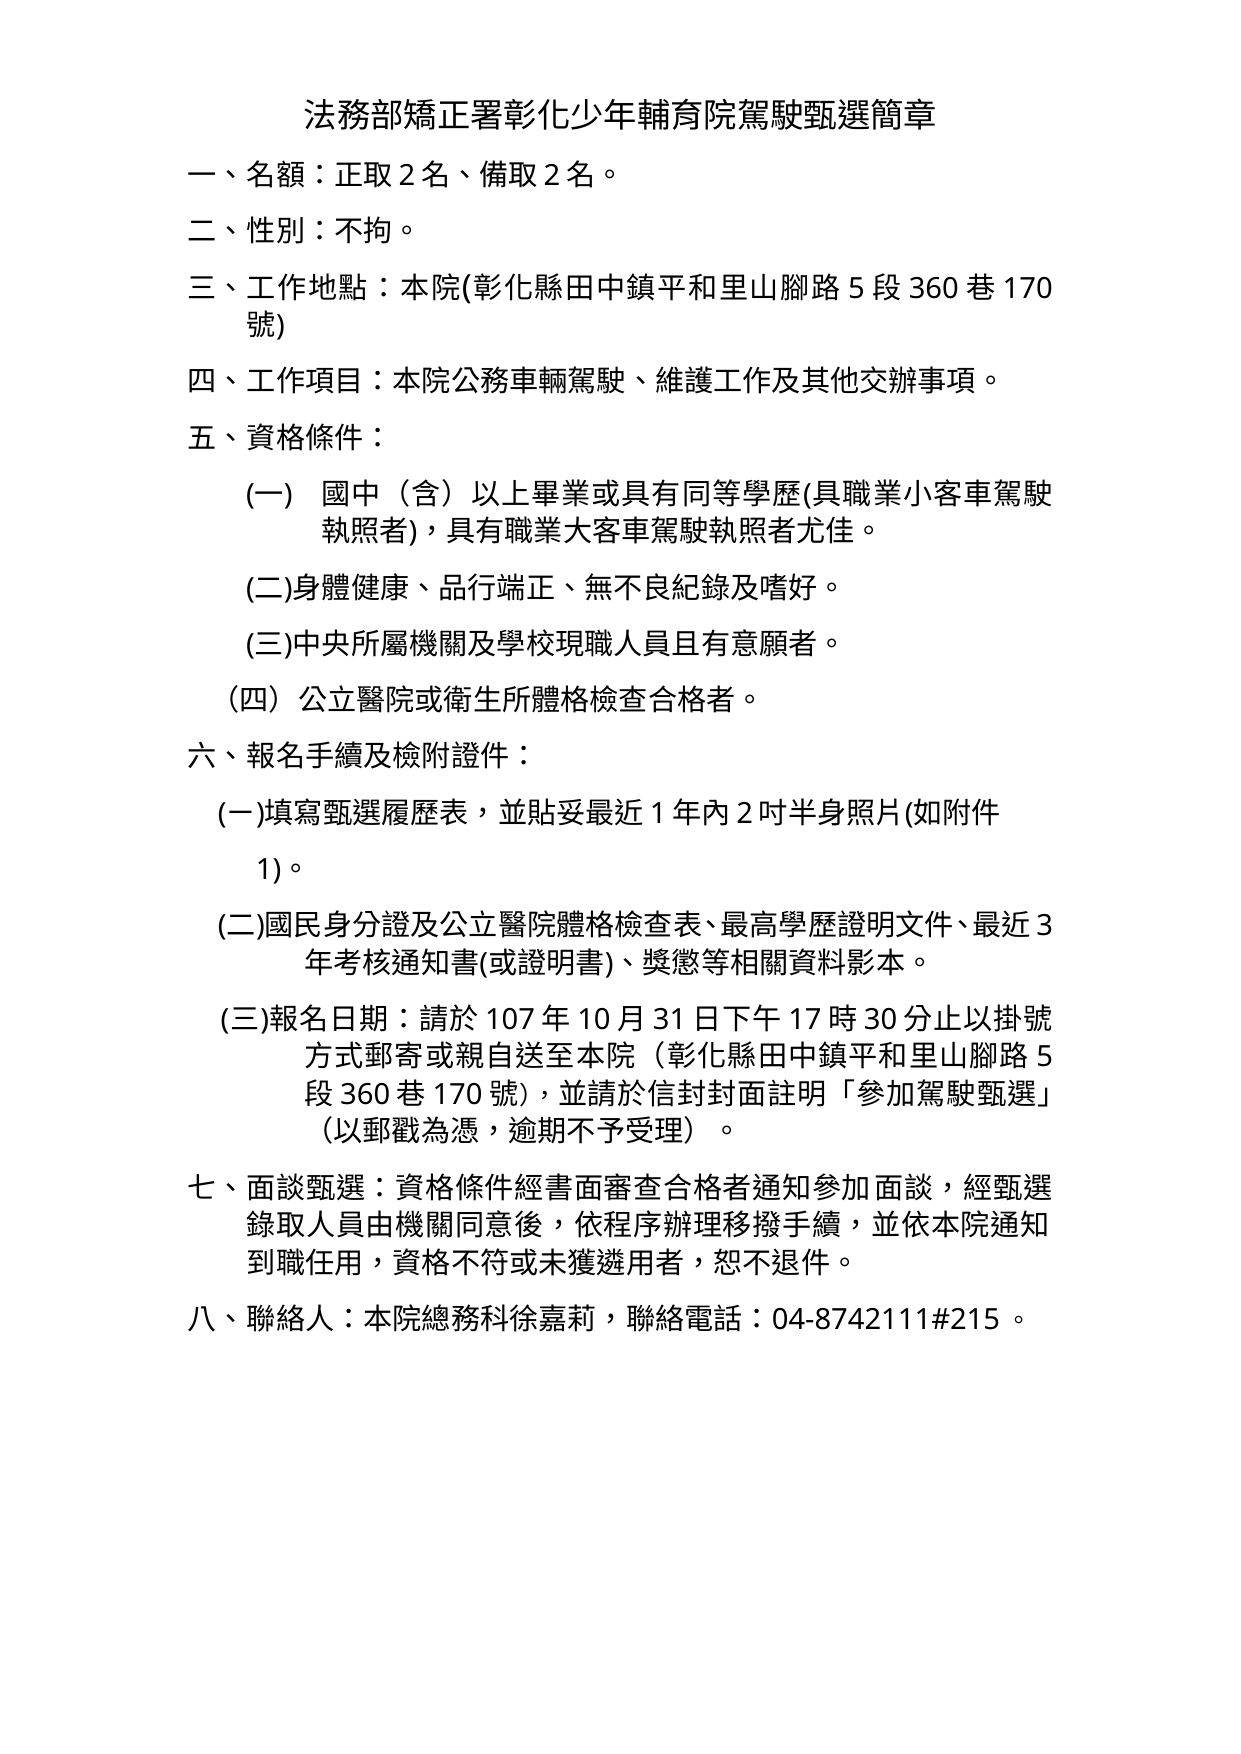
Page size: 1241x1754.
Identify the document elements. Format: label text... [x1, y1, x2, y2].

list 工作項目：本院公務車輛駕駛、維護工作及其他交辦事項。 [187, 362, 1053, 399]
text (三)報名日期：請於107年10月31日下午17時30分止以掛號方式郵寄或親自送至本院（彰化縣田中鎮平和里山腳路5段360巷170號），並請於信封封面註明「參加駕駛甄選」（以郵戳為憑，逾期不予受理）。 [187, 999, 1053, 1149]
text 1)。 [187, 849, 1053, 887]
text （四）公立醫院或衛生所體格檢查合格者。 [187, 681, 1053, 718]
list 工作地點：本院(彰化縣田中鎮平和里山腳路5段360巷170號) [187, 268, 1053, 343]
text (ㄧ)填寫甄選履歷表，並貼妥最近1年內2吋半身照片(如附件 [187, 793, 1053, 831]
list 面談甄選：資格條件經書面審查合格者通知參加面談，經甄選錄取人員由機關同意後，依程序辦理移撥手續，並依本院通知到職任用，資格不符或未獲遴用者，恕不退件。 [187, 1168, 1053, 1281]
list 資格條件： [187, 418, 1053, 456]
list 名額：正取2名、備取2名。 [187, 156, 1053, 193]
list 聯絡人：本院總務科徐嘉莉，聯絡電話：04-8742111#215 。 [187, 1299, 1053, 1337]
text 法務部矯正署彰化少年輔育院駕駛甄選簡章 [187, 89, 1053, 137]
text (二)國民身分證及公立醫院體格檢查表、最高學歷證明文件、最近3年考核通知書(或證明書)、獎懲等相關資料影本。 [187, 906, 1053, 981]
list 報名手續及檢附證件： [187, 737, 1053, 774]
text (二)身體健康、品行端正、無不良紀錄及嗜好。 [187, 568, 1053, 606]
list 性別：不拘。 [187, 212, 1053, 249]
list 國中（含）以上畢業或具有同等學歷(具職業小客車駕駛執照者)，具有職業大客車駕駛執照者尤佳。 [246, 474, 1053, 549]
text (三)中央所屬機關及學校現職人員且有意願者。 [187, 624, 1053, 662]
